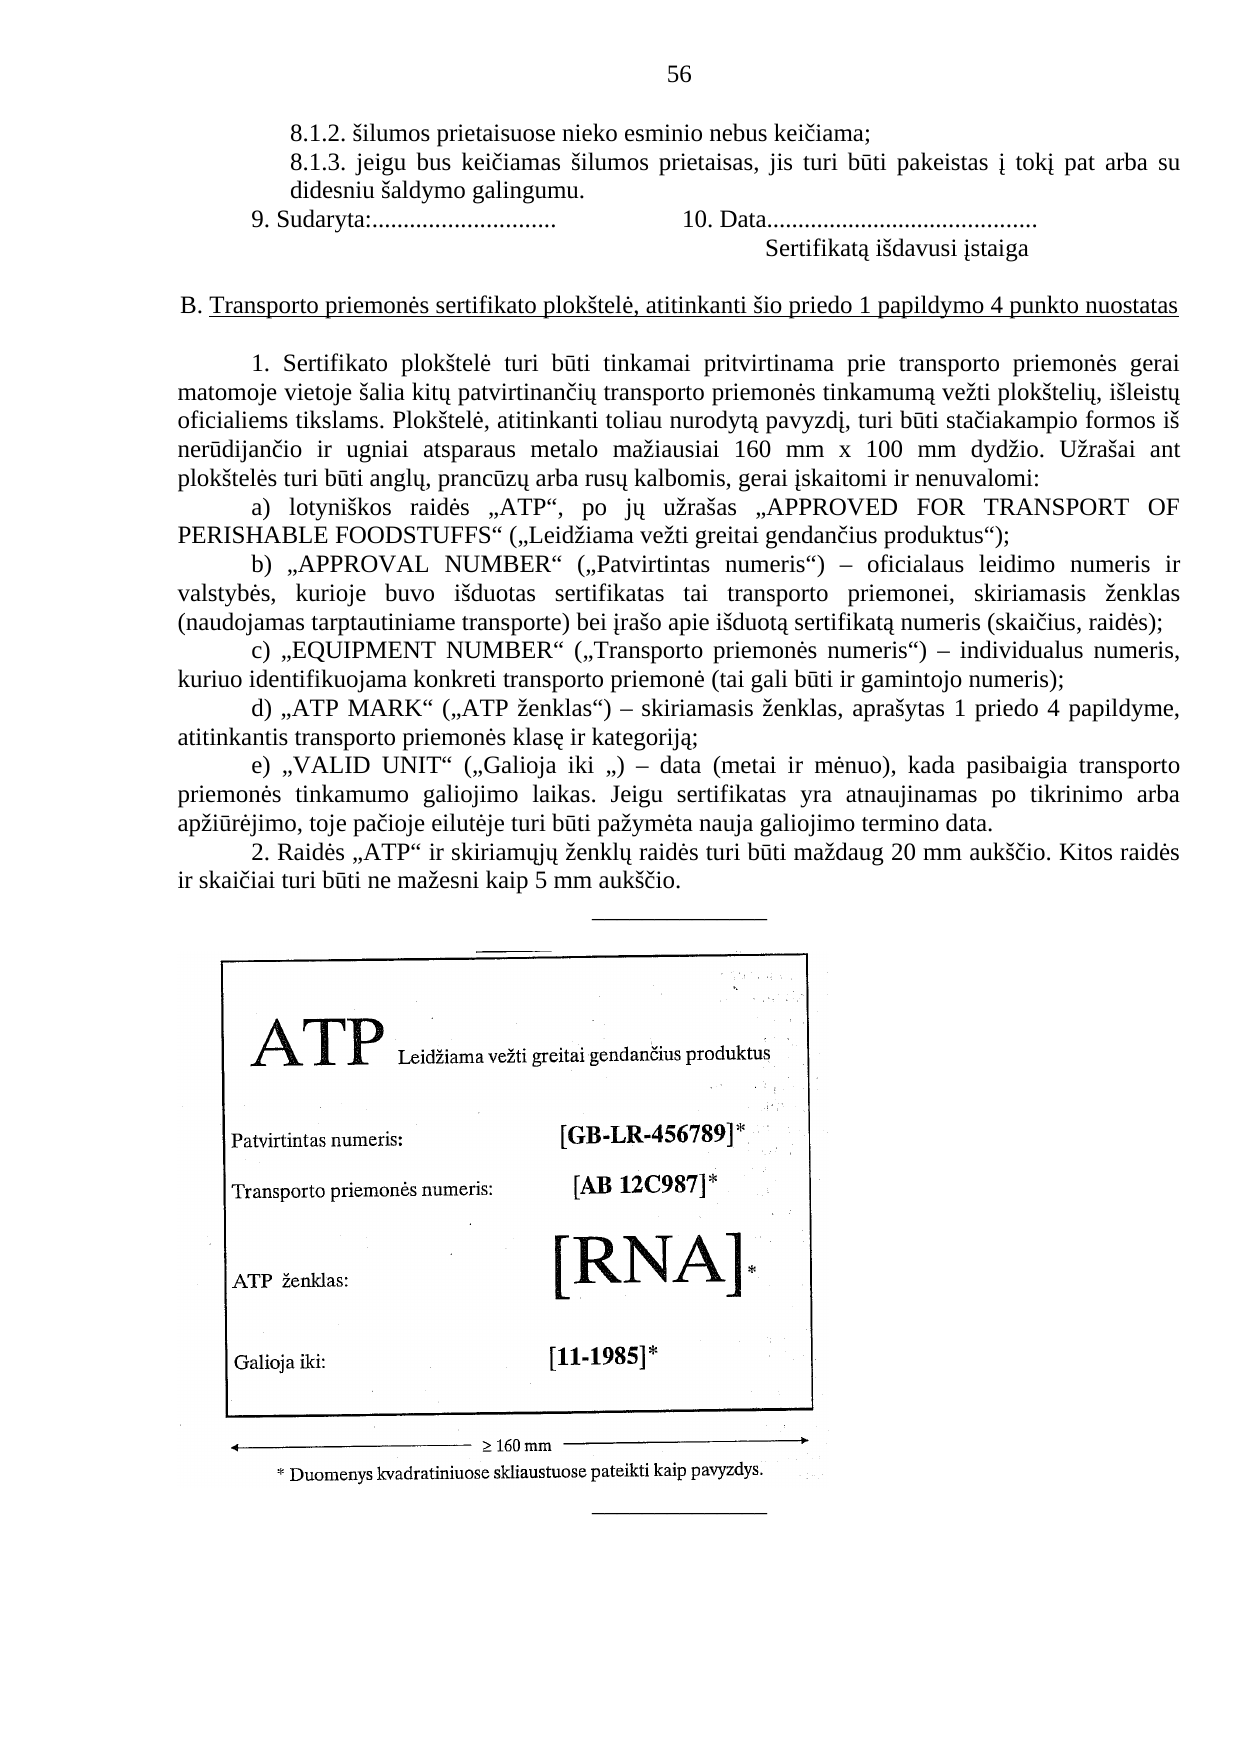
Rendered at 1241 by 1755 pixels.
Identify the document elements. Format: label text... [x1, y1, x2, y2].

text 9. Sudaryta: 10. Data [177, 204, 1181, 233]
text 8.1.3. jeigu bus keičiamas šilumos prietaisas, jis turi būti pakeistas į tokį pat arba su didesniu šaldymo galingumu. [290, 147, 1181, 204]
text 2. Raidės „ATP“ ir skiriamųjų ženklų raidės turi būti maždaug 20 mm aukščio. Kitos raidės ir skaičiai turi būti ne mažesni kaip 5 mm aukščio. [177, 837, 1181, 894]
text e) „VALID UNIT“ („Galioja iki „) – data (metai ir mėnuo), kada pasibaigia transporto priemonės tinkamumo galiojimo laikas. Jeigu sertifikatas yra atnaujinamas po tikrinimo arba apžiūrėjimo, toje pačioje eilutėje turi būti pažymėta nauja galiojimo termino data. [177, 751, 1181, 837]
text a) lotyniškos raidės „ATP“, po jų užrašas „APPROVED FOR TRANSPORT OF PERISHABLE FOODSTUFFS“ („Leidžiama vežti greitai gendančius produktus“); [177, 492, 1181, 549]
text b) „APPROVAL NUMBER“ („Patvirtintas numeris“) – oficialaus leidimo numeris ir valstybės, kurioje buvo išduotas sertifikatas tai transporto priemonei, skiriamasis ženklas (naudojamas tarptautiniame transporte) bei įrašo apie išduotą sertifikatą numeris (skaičius, raidės); [177, 549, 1181, 636]
text 8.1.2. šilumos prietaisuose nieko esminio nebus keičiama; [290, 118, 1181, 147]
text Sertifikatą išdavusi įstaiga [177, 233, 1181, 262]
text d) „ATP MARK“ („ATP ženklas“) – skiriamasis ženklas, aprašytas 1 priedo 4 papildyme, atitinkantis transporto priemonės klasę ir kategoriją; [177, 693, 1181, 751]
text 1. Sertifikato plokštelė turi būti tinkamai pritvirtinama prie transporto priemonės gerai matomoje vietoje šalia kitų patvirtinančių transporto priemonės tinkamumą vežti plokštelių, išleistų oficialiems tikslams. Plokštelė, atitinkanti toliau nurodytą pavyzdį, turi būti stačiakampio formos iš nerūdijančio ir ugniai atsparaus metalo mažiausiai 160 mm x 100 mm dydžio. Užrašai ant plokštelės turi būti anglų, prancūzų arba rusų kalbomis, gerai įskaitomi ir nenuvalomi: [177, 348, 1181, 492]
text ______________ [177, 1488, 1181, 1517]
text ______________ [177, 894, 1181, 923]
text B. Transporto priemonės sertifikato plokštelė, atitinkanti šio priedo 1 papildymo 4 punkto nuostatas [177, 291, 1181, 319]
text c) „EQUIPMENT NUMBER“ („Transporto priemonės numeris“) – individualus numeris, kuriuo identifikuojama konkreti transporto priemonė (tai gali būti ir gamintojo numeris); [177, 636, 1181, 693]
